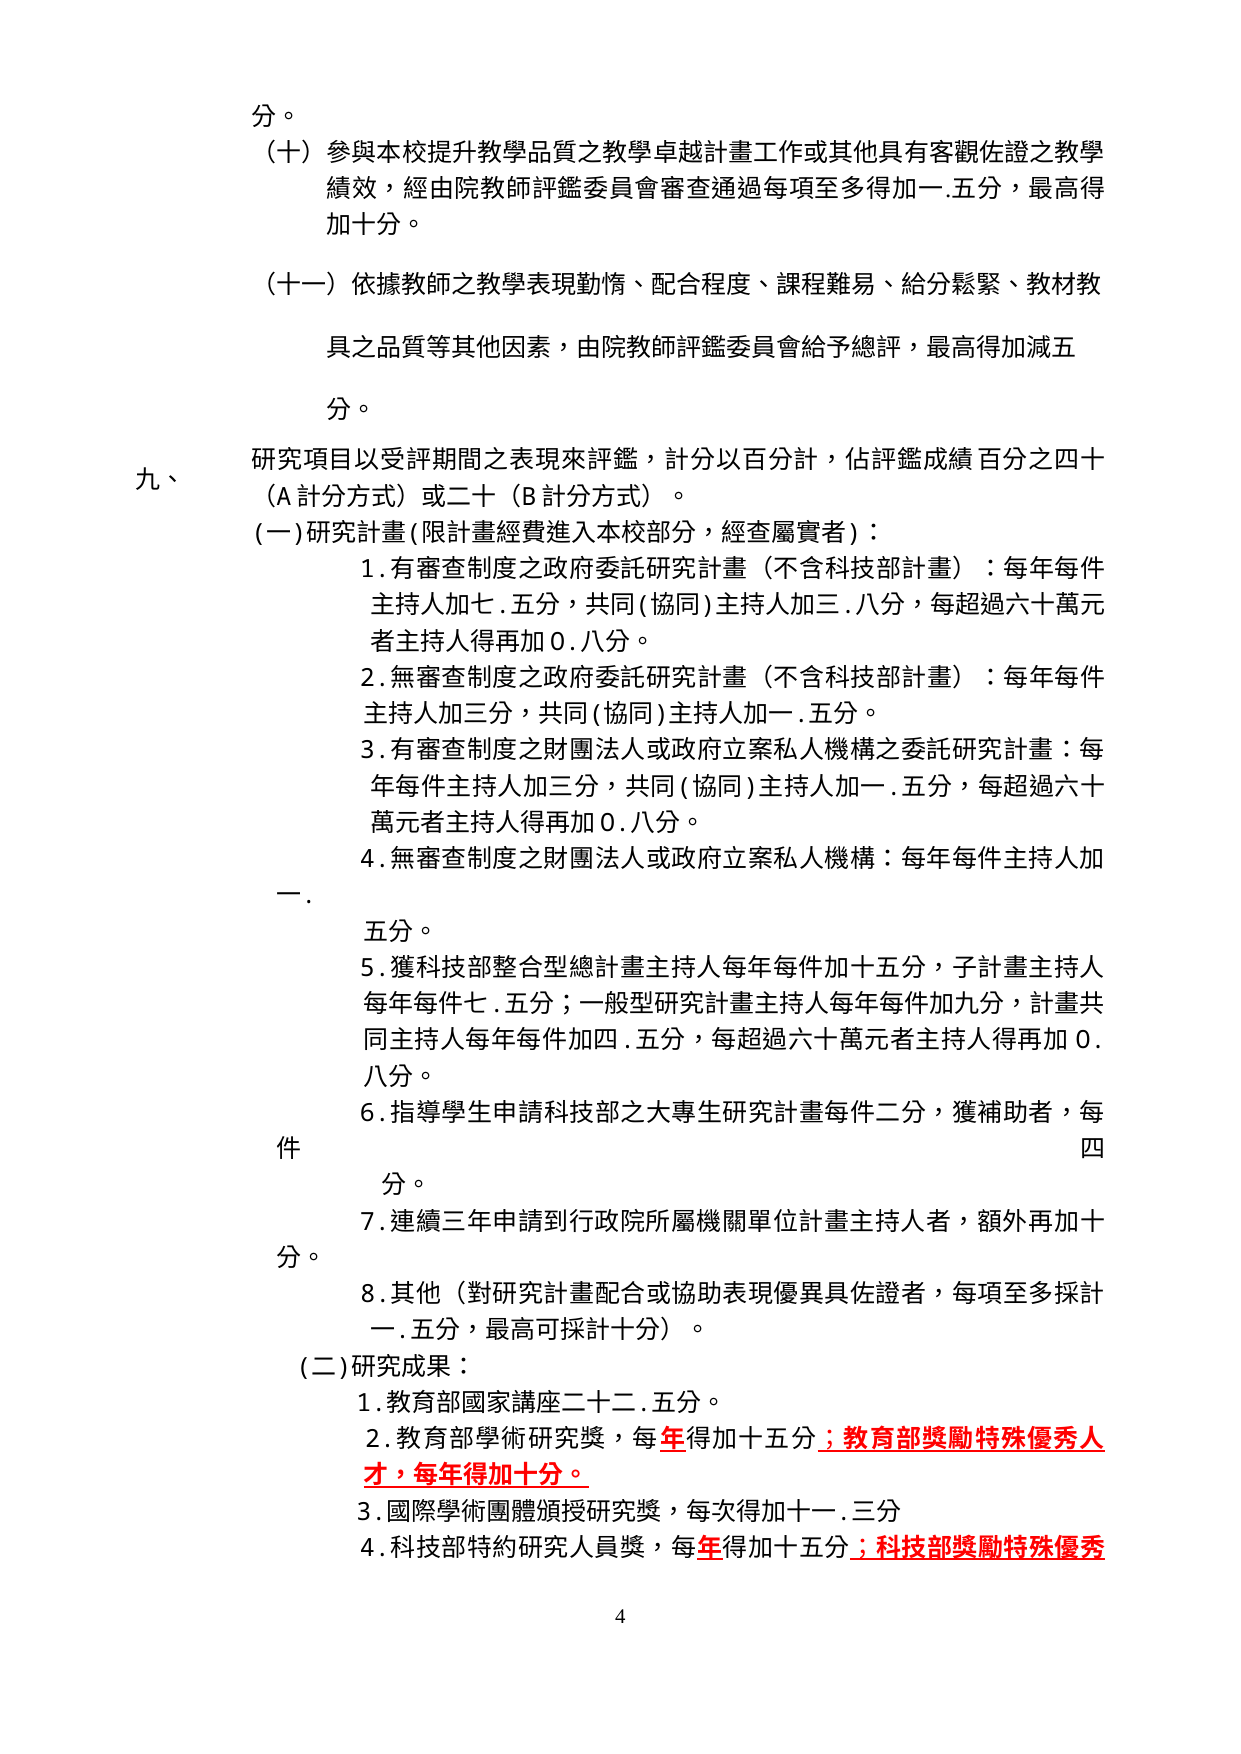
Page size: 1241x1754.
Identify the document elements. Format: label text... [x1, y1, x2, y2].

table_cell 九、 [124, 429, 240, 1564]
table_cell 研究項目以受評期間之表現來評鑑，計分以百分計，佔評鑑成績百分之四十（A計分方式）或二十（B計分方式）。 (一)研究計畫(限計畫經費進入本校部分，經查屬實者)： 1.有審查制度之政府委託研究計畫（不含科技部計畫）：每年每件主持人加七.五分，共同(協同)主持人加三.八分，每超過六十萬元者主持人得再加Ο.八分。 2.無審查制度之政府委託研究計畫（不含科技部計畫）：每年每件主持人加三分，共同(協同)主持人加一.五分。 3.有審查制度之財團法人或政府立案私人機構之委託研究計畫：每年每件主持人加三分，共同(協同)主持人加一.五分，每超過六十萬元者主持人得再加Ο.八分。 4.無審查制度之財團法人或政府立案私人機構：每年每件主持人加一. 五分。 5.獲科技部整合型總計畫主持人每年每件加十五分，子計畫主持人每年每件七.五分；一般型研究計畫主持人每年每件加九分，計畫共同主持人每年每件加四.五分，每超過六十萬元者主持人得再加Ο.八分。 6.指導學生申請科技部之大專生研究計畫每件二分，獲補助者，每件四 分。 7.連續三年申請到行政院所屬機關單位計畫主持人者，額外再加十分。 8.其他（對研究計畫配合或協助表現優異具佐證者，每項至多採計一.五分，最高可採計十分）。 (二)研究成果： 1.教育部國家講座二十二.五分。 2.教育部學術研究獎，每年得加十五分；教育部獎勵特殊優秀人才，每年得加十分。 3.國際學術團體頒授研究獎，每次得加十一.三分 4.科技部特約研究人員獎，每年得加十五分；科技部獎勵特殊優秀 [240, 429, 1117, 1564]
table_cell [124, 96, 240, 429]
table_cell 分。 （十）參與本校提升教學品質之教學卓越計畫工作或其他具有客觀佐證之教學績效，經由院教師評鑑委員會審查通過每項至多得加一.五分，最高得加十分。 （十一）依據教師之教學表現勤惰、配合程度、課程難易、給分鬆緊、教材教具之品質等其他因素，由院教師評鑑委員會給予總評，最高得加減五分。 [240, 96, 1117, 429]
